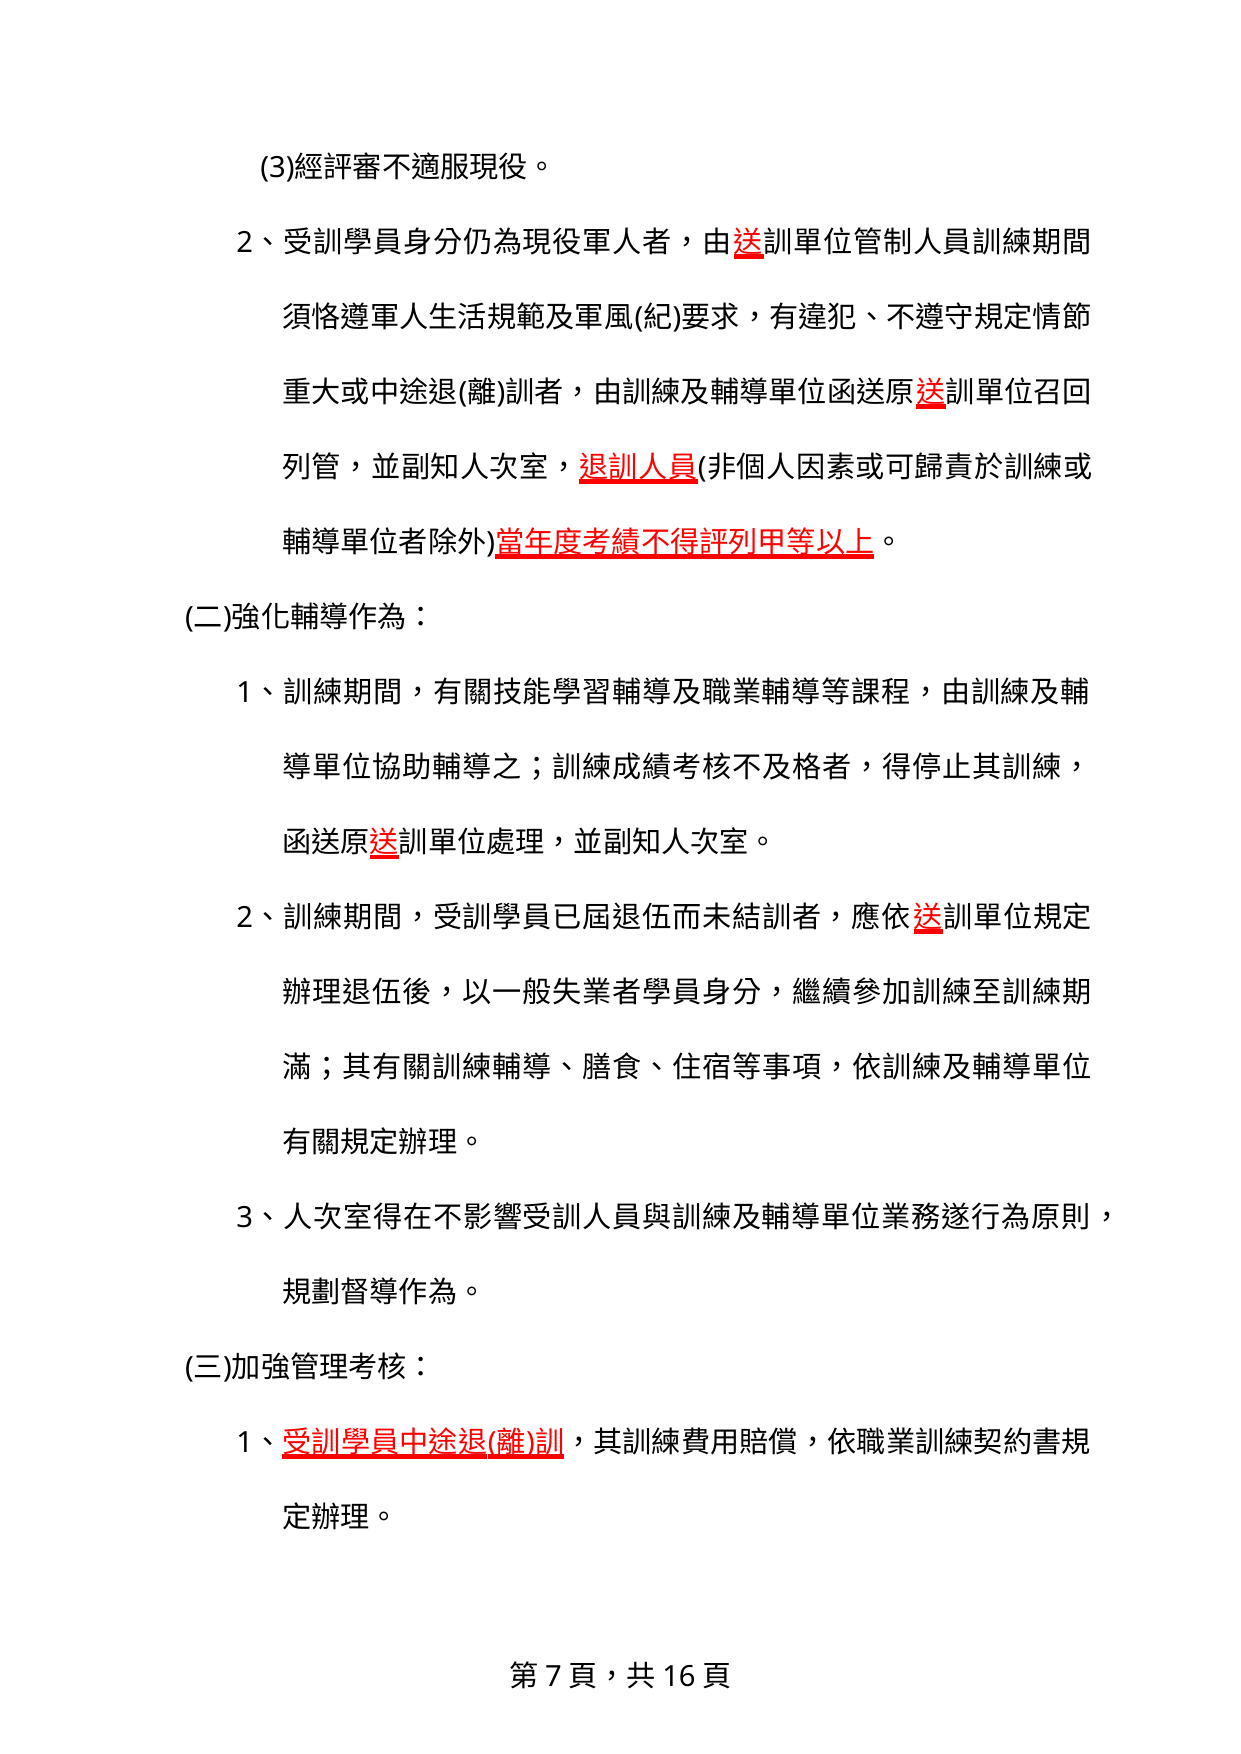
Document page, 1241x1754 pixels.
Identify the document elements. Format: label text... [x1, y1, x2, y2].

text (三)加強管理考核： [185, 1327, 1092, 1402]
text 3、人次室得在不影響受訓人員與訓練及輔導單位業務遂行為原則，規劃督導作為。 [236, 1177, 1092, 1327]
text 2、訓練期間，受訓學員已屆退伍而未結訓者，應依送訓單位規定辦理退伍後，以一般失業者學員身分，繼續參加訓練至訓練期滿；其有關訓練輔導、膳食、住宿等事項，依訓練及輔導單位有關規定辦理。 [236, 877, 1092, 1177]
text (3)經評審不適服現役。 [260, 127, 1092, 202]
text 1、受訓學員中途退(離)訓，其訓練費用賠償，依職業訓練契約書規定辦理。 [236, 1402, 1092, 1552]
text 2、受訓學員身分仍為現役軍人者，由送訓單位管制人員訓練期間須恪遵軍人生活規範及軍風(紀)要求，有違犯、不遵守規定情節重大或中途退(離)訓者，由訓練及輔導單位函送原送訓單位召回列管，並副知人次室，退訓人員(非個人因素或可歸責於訓練或輔導單位者除外)當年度考績不得評列甲等以上。 [236, 202, 1092, 577]
text 1、訓練期間，有關技能學習輔導及職業輔導等課程，由訓練及輔導單位協助輔導之；訓練成績考核不及格者，得停止其訓練，函送原送訓單位處理，並副知人次室。 [236, 652, 1092, 877]
text (二)強化輔導作為： [185, 577, 1092, 652]
